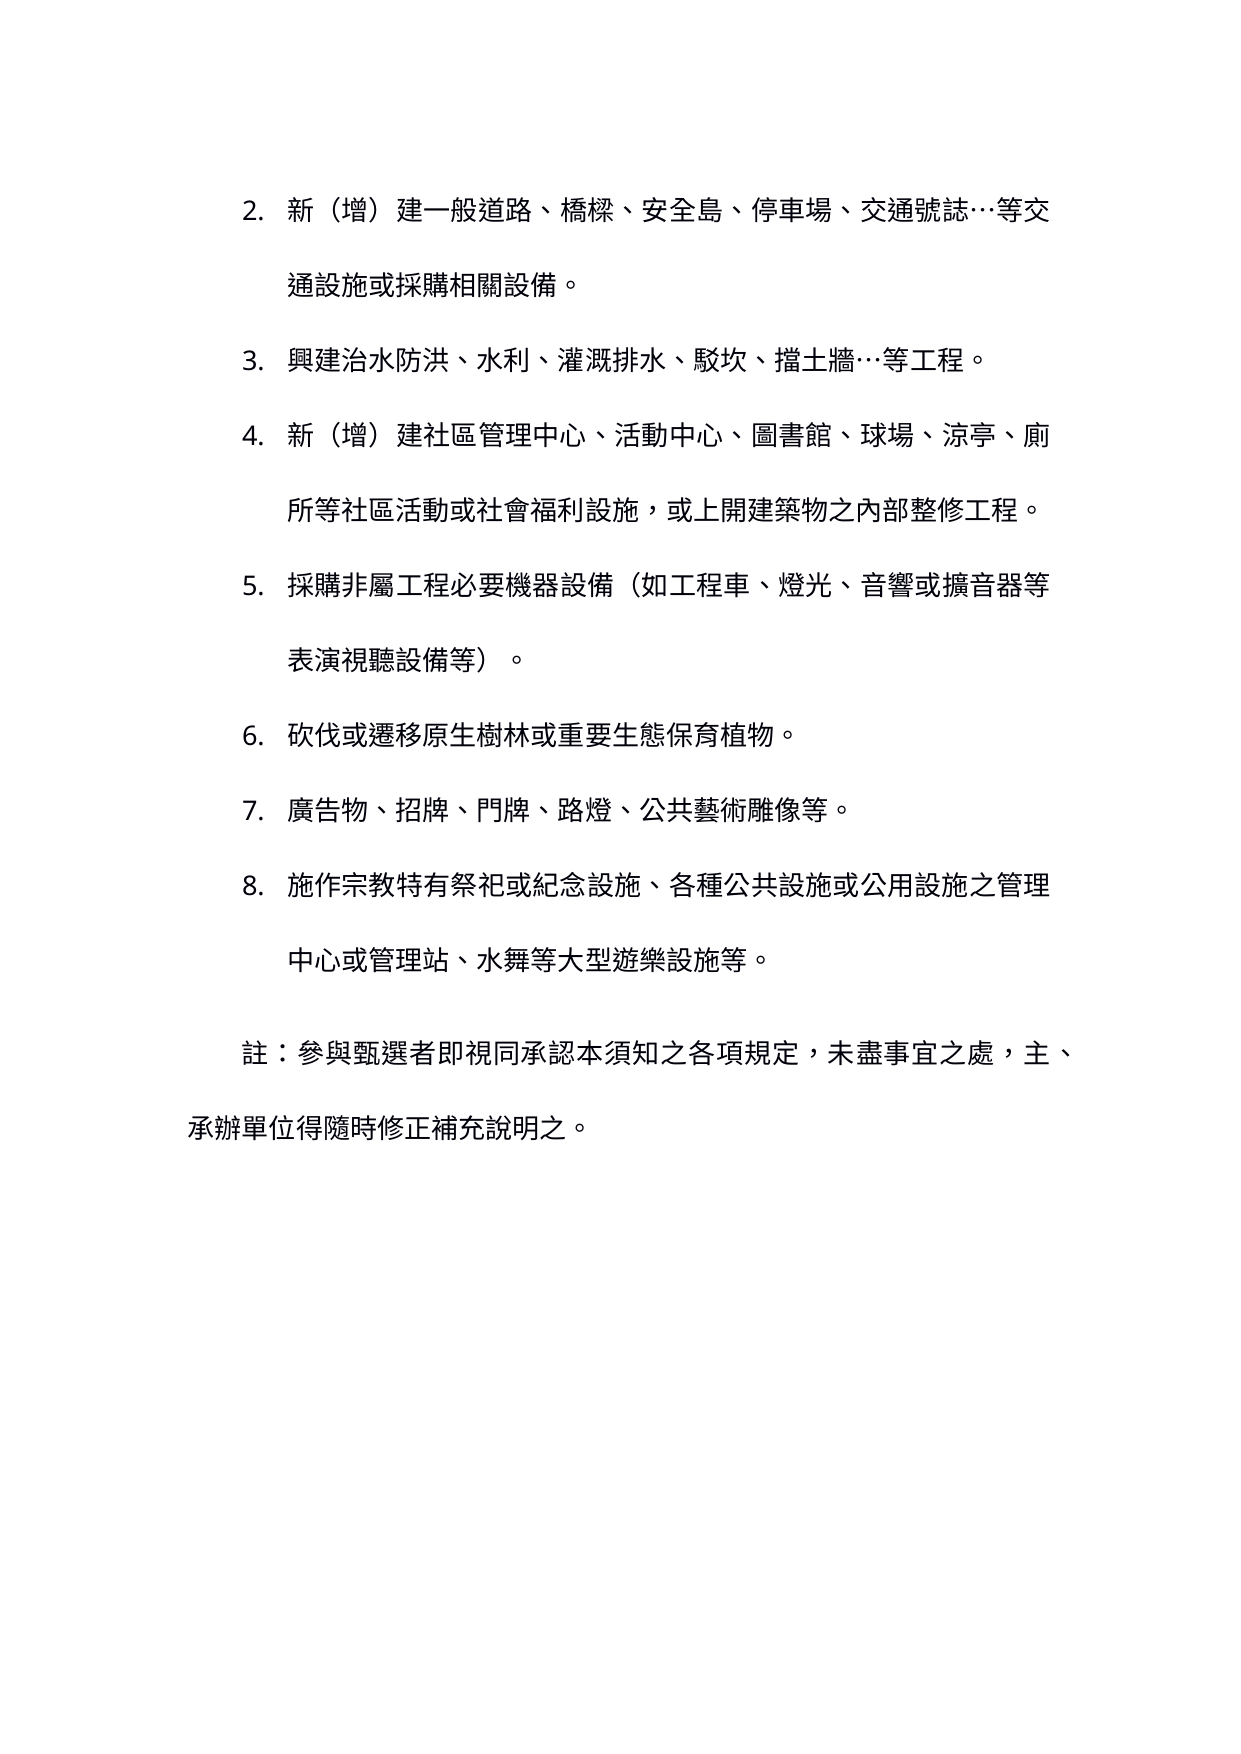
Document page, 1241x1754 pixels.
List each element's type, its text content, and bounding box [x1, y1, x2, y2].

text 註：參與甄選者即視同承認本須知之各項規定，未盡事宜之處，主、承辦單位得隨時修正補充說明之。 [187, 1008, 1053, 1158]
list 興建治水防洪、水利、灌溉排水、駁坎、擋土牆…等工程。 [242, 314, 1053, 389]
list 新（增）建社區管理中心、活動中心、圖書館、球場、涼亭、廁所等社區活動或社會福利設施，或上開建築物之內部整修工程。 [242, 389, 1053, 539]
list 砍伐或遷移原生樹林或重要生態保育植物。 [242, 689, 1053, 764]
list 廣告物、招牌、門牌、路燈、公共藝術雕像等。 [242, 764, 1053, 839]
list 施作宗教特有祭祀或紀念設施、各種公共設施或公用設施之管理中心或管理站、水舞等大型遊樂設施等。 [242, 839, 1053, 989]
list 新（增）建一般道路、橋樑、安全島、停車場、交通號誌…等交通設施或採購相關設備。 [242, 164, 1053, 314]
list 採購非屬工程必要機器設備（如工程車、燈光、音響或擴音器等表演視聽設備等）。 [242, 539, 1053, 689]
